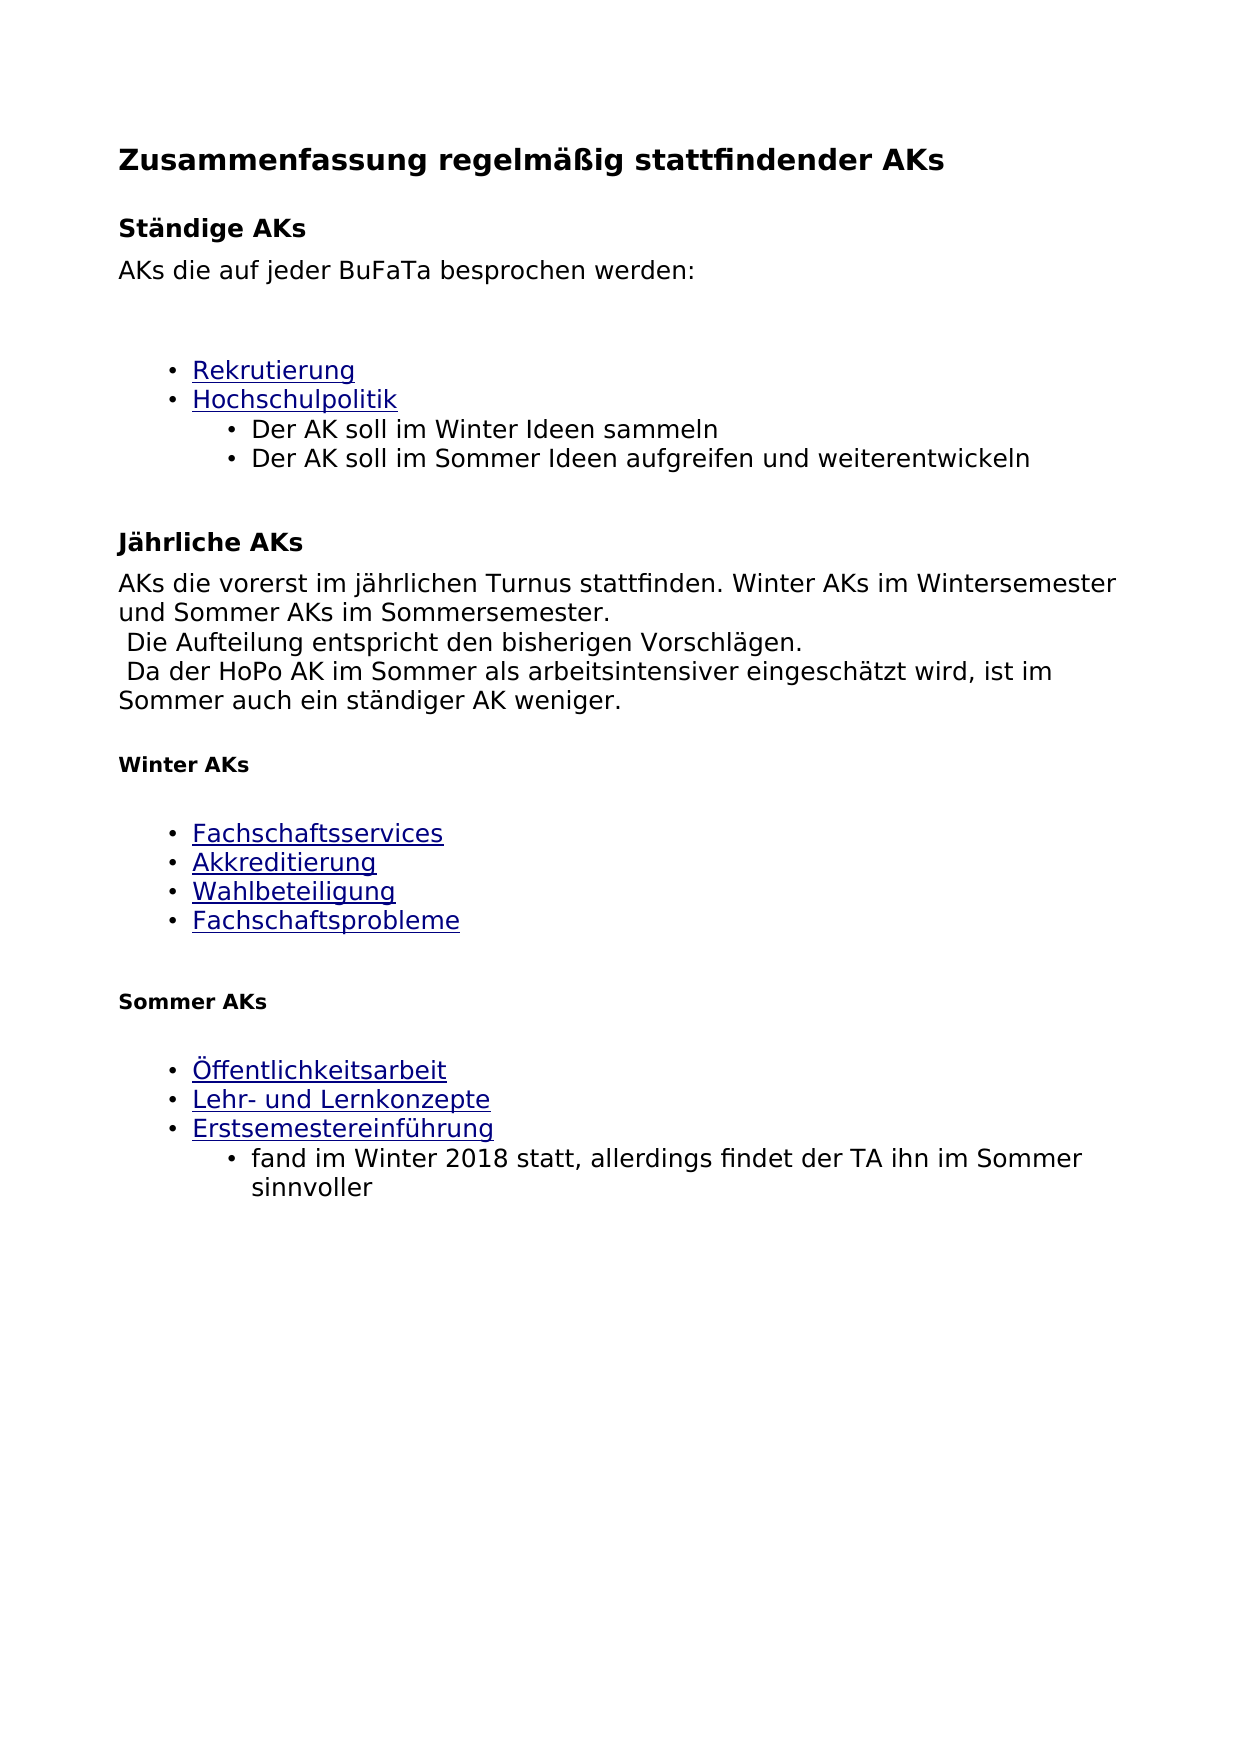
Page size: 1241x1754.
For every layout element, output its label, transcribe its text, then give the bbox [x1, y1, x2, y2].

list Hochschulpolitik [177, 386, 1122, 415]
subtitle Ständige AKs [118, 214, 1122, 244]
list Wahlbeteiligung [177, 877, 1122, 906]
subtitle Sommer AKs [118, 990, 1122, 1014]
subtitle Jährliche AKs [118, 528, 1122, 557]
list Akkreditierung [177, 848, 1122, 877]
list Der AK soll im Winter Ideen sammeln [236, 415, 1122, 444]
subtitle Zusammenfassung regelmäßig stattfindender AKs [118, 143, 1122, 177]
list Öffentlichkeitsarbeit [177, 1056, 1122, 1086]
text AKs die auf jeder BuFaTa besprochen werden: [118, 256, 1122, 314]
list Der AK soll im Sommer Ideen aufgreifen und weiterentwickeln [236, 444, 1122, 473]
list fand im Winter 2018 statt, allerdings findet der TA ihn im Sommer sinnvoller [236, 1144, 1122, 1202]
list Fachschaftsprobleme [177, 906, 1122, 936]
list Erstsemestereinführung [177, 1115, 1122, 1144]
subtitle Winter AKs [118, 753, 1122, 777]
list Rekrutierung [177, 357, 1122, 386]
list Fachschaftsservices [177, 819, 1122, 848]
list Lehr- und Lernkonzepte [177, 1086, 1122, 1115]
text AKs die vorerst im jährlichen Turnus stattfinden. Winter AKs im Wintersemester und Sommer AKs im Sommersemester. Die Aufteilung entspricht den bisherigen Vorschlägen. Da der HoPo AK im Sommer als arbeitsintensiver eingeschätzt wird, ist im Sommer auch ein ständiger AK weniger. [118, 569, 1122, 715]
